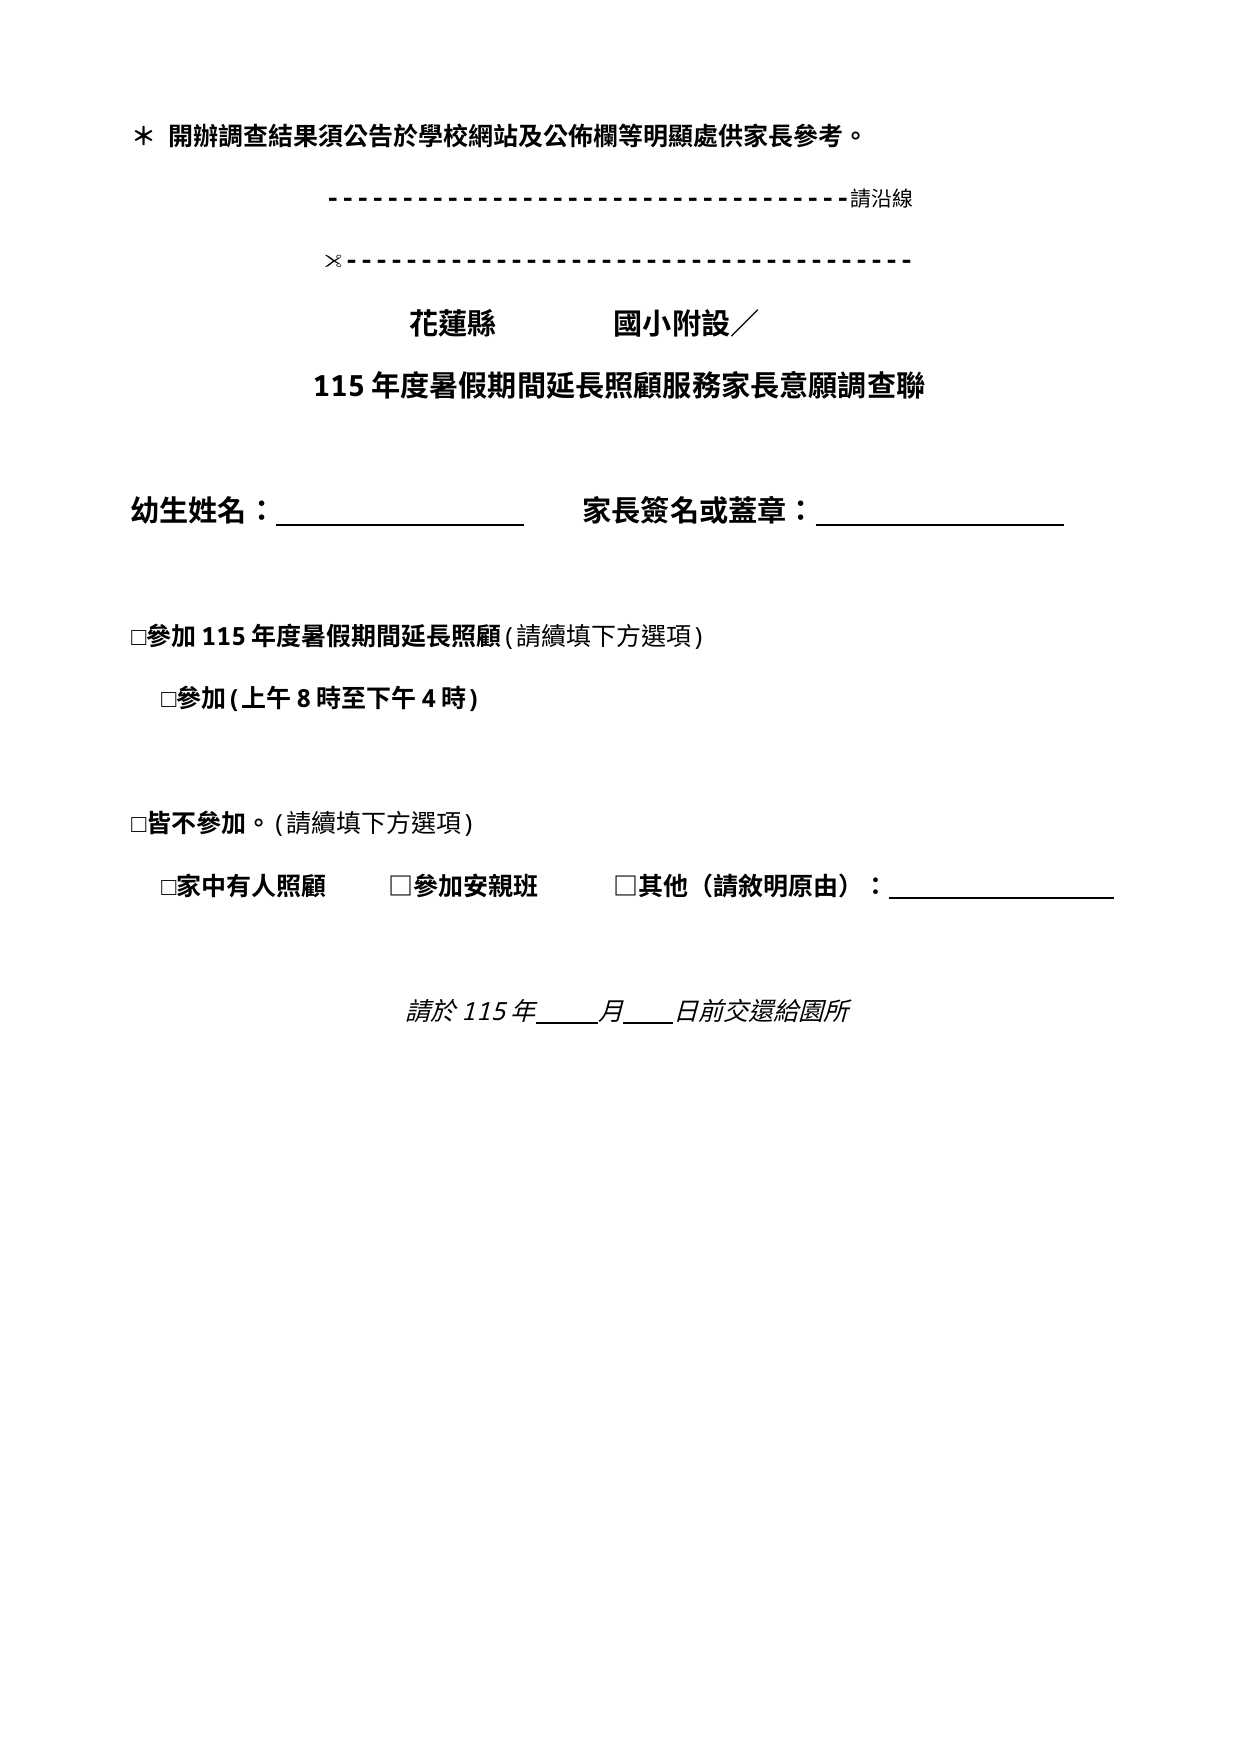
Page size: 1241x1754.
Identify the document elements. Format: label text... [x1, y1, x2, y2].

text □皆不參加。(請續填下方選項) [131, 780, 1125, 842]
text 花蓮縣 國小附設／ [131, 280, 1125, 342]
text 115年度暑假期間延長照顧服務家長意願調查聯 [113, 342, 1125, 405]
text 幼生姓名： 家長簽名或蓋章： [113, 467, 1125, 530]
text □參加115年度暑假期間延長照顧(請續填下方選項) [131, 592, 1125, 655]
list 開辦調查結果須公告於學校網站及公佈欄等明顯處供家長參考。 [131, 92, 1125, 155]
text □家中有人照顧 □參加安親班 □其他（請敘明原由）： [131, 842, 1125, 905]
text □參加(上午8時至下午4時) [131, 655, 1125, 717]
text -----------------------------------請沿線-------------------------------------- [113, 155, 1125, 280]
text 請於115年 月 日前交還給園所 [131, 967, 1125, 1030]
